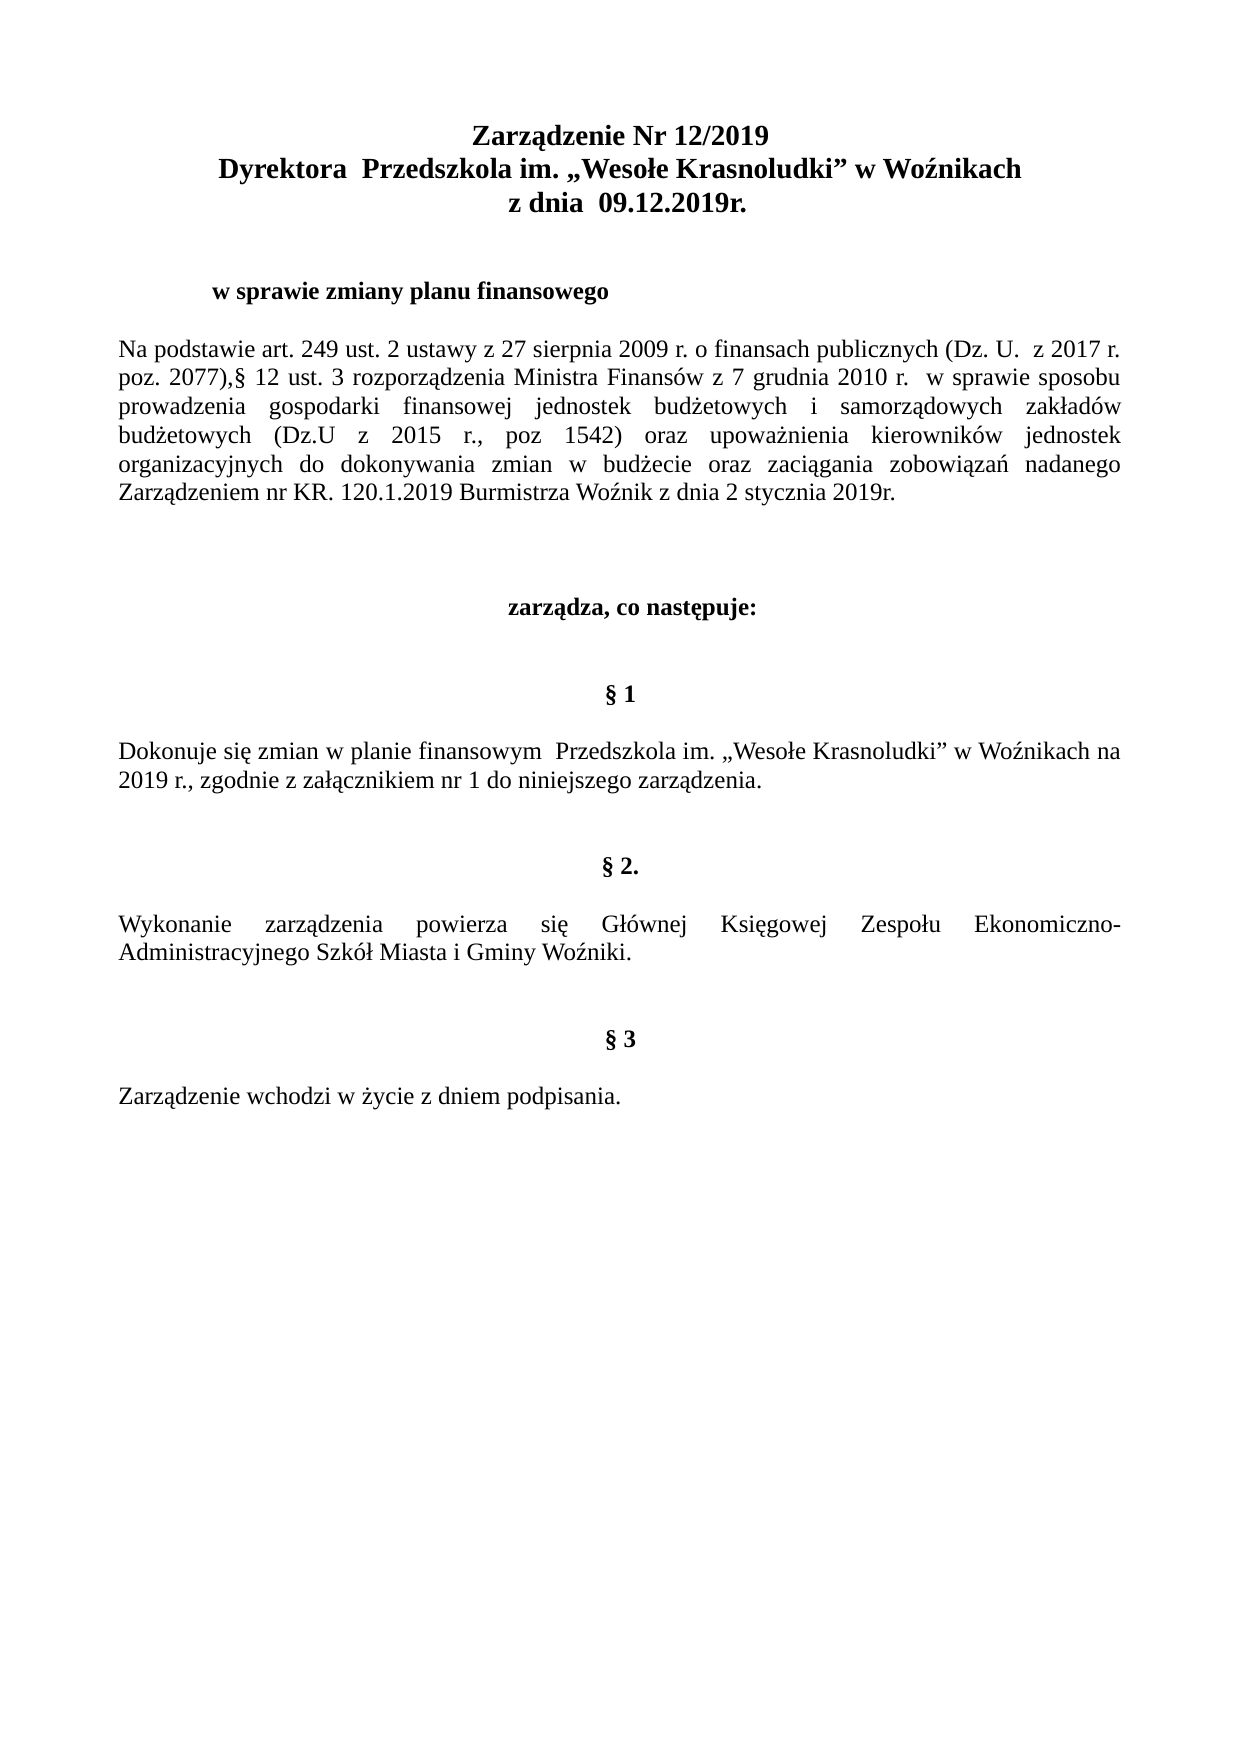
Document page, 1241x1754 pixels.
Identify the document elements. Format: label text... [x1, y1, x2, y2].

text Wykonanie zarządzenia powierza się Głównej Księgowej Zespołu Ekonomiczno- Administracyjnego Szkół Miasta i Gminy Woźniki. [118, 909, 1122, 966]
text Zarządzenie Nr 12/2019 [118, 118, 1122, 152]
text § 2. [118, 851, 1122, 880]
text z dnia 09.12.2019r. [118, 185, 1122, 219]
text Zarządzenie wchodzi w życie z dniem podpisania. [118, 1081, 1122, 1110]
text Dyrektora Przedszkola im. „Wesołe Krasnoludki” w Woźnikach [118, 152, 1122, 185]
text zarządza, co następuje: [118, 592, 1122, 621]
text w sprawie zmiany planu finansowego [118, 276, 1122, 305]
text Na podstawie art. 249 ust. 2 ustawy z 27 sierpnia 2009 r. o finansach publicznych (Dz. U. z 2017 r. poz. 2077),§ 12 ust. 3 rozporządzenia Ministra Finansów z 7 grudnia 2010 r. w sprawie sposobu prowadzenia gospodarki finansowej jednostek budżetowych i samorządowych zakładów budżetowych (Dz.U z 2015 r., poz 1542) oraz upoważnienia kierowników jednostek organizacyjnych do dokonywania zmian w budżecie oraz zaciągania zobowiązań nadanego Zarządzeniem nr KR. 120.1.2019 Burmistrza Woźnik z dnia 2 stycznia 2019r. [118, 334, 1122, 506]
text § 1 [118, 679, 1122, 707]
text § 3 [118, 1024, 1122, 1052]
text Dokonuje się zmian w planie finansowym Przedszkola im. „Wesołe Krasnoludki” w Woźnikach na 2019 r., zgodnie z załącznikiem nr 1 do niniejszego zarządzenia. [118, 736, 1122, 794]
